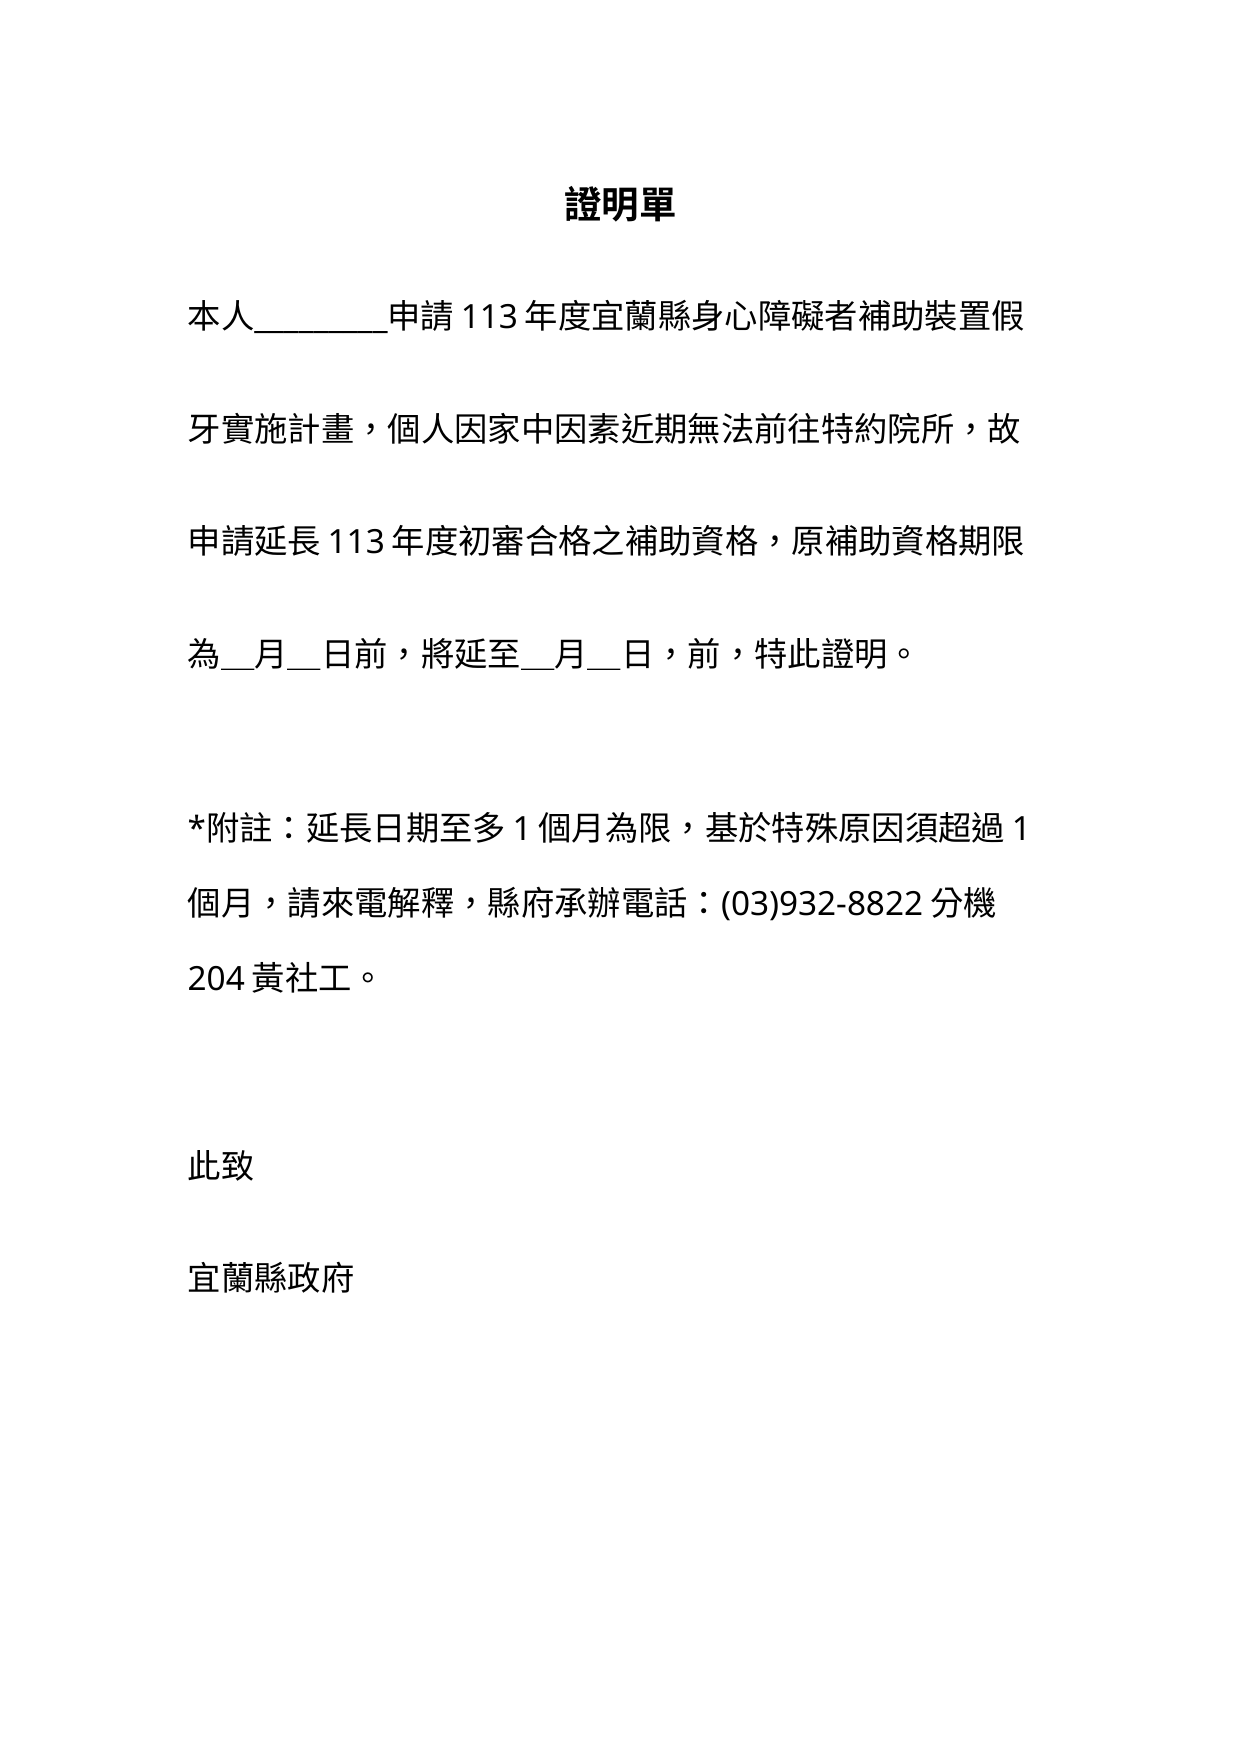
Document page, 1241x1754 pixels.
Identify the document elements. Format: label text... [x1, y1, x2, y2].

text 宜蘭縣政府 [187, 1238, 1053, 1313]
text 此致 [187, 1126, 1053, 1201]
text 證明單 [187, 164, 1053, 239]
text 本人_________申請113年度宜蘭縣身心障礙者補助裝置假牙實施計畫，個人因家中因素近期無法前往特約院所，故申請延長113年度初審合格之補助資格，原補助資格期限為＿月＿日前，將延至＿月＿日，前，特此證明。 [187, 277, 1053, 689]
text *附註：延長日期至多1個月為限，基於特殊原因須超過1個月，請來電解釋，縣府承辦電話：(03)932-8822分機204黃社工。 [187, 788, 1053, 1013]
